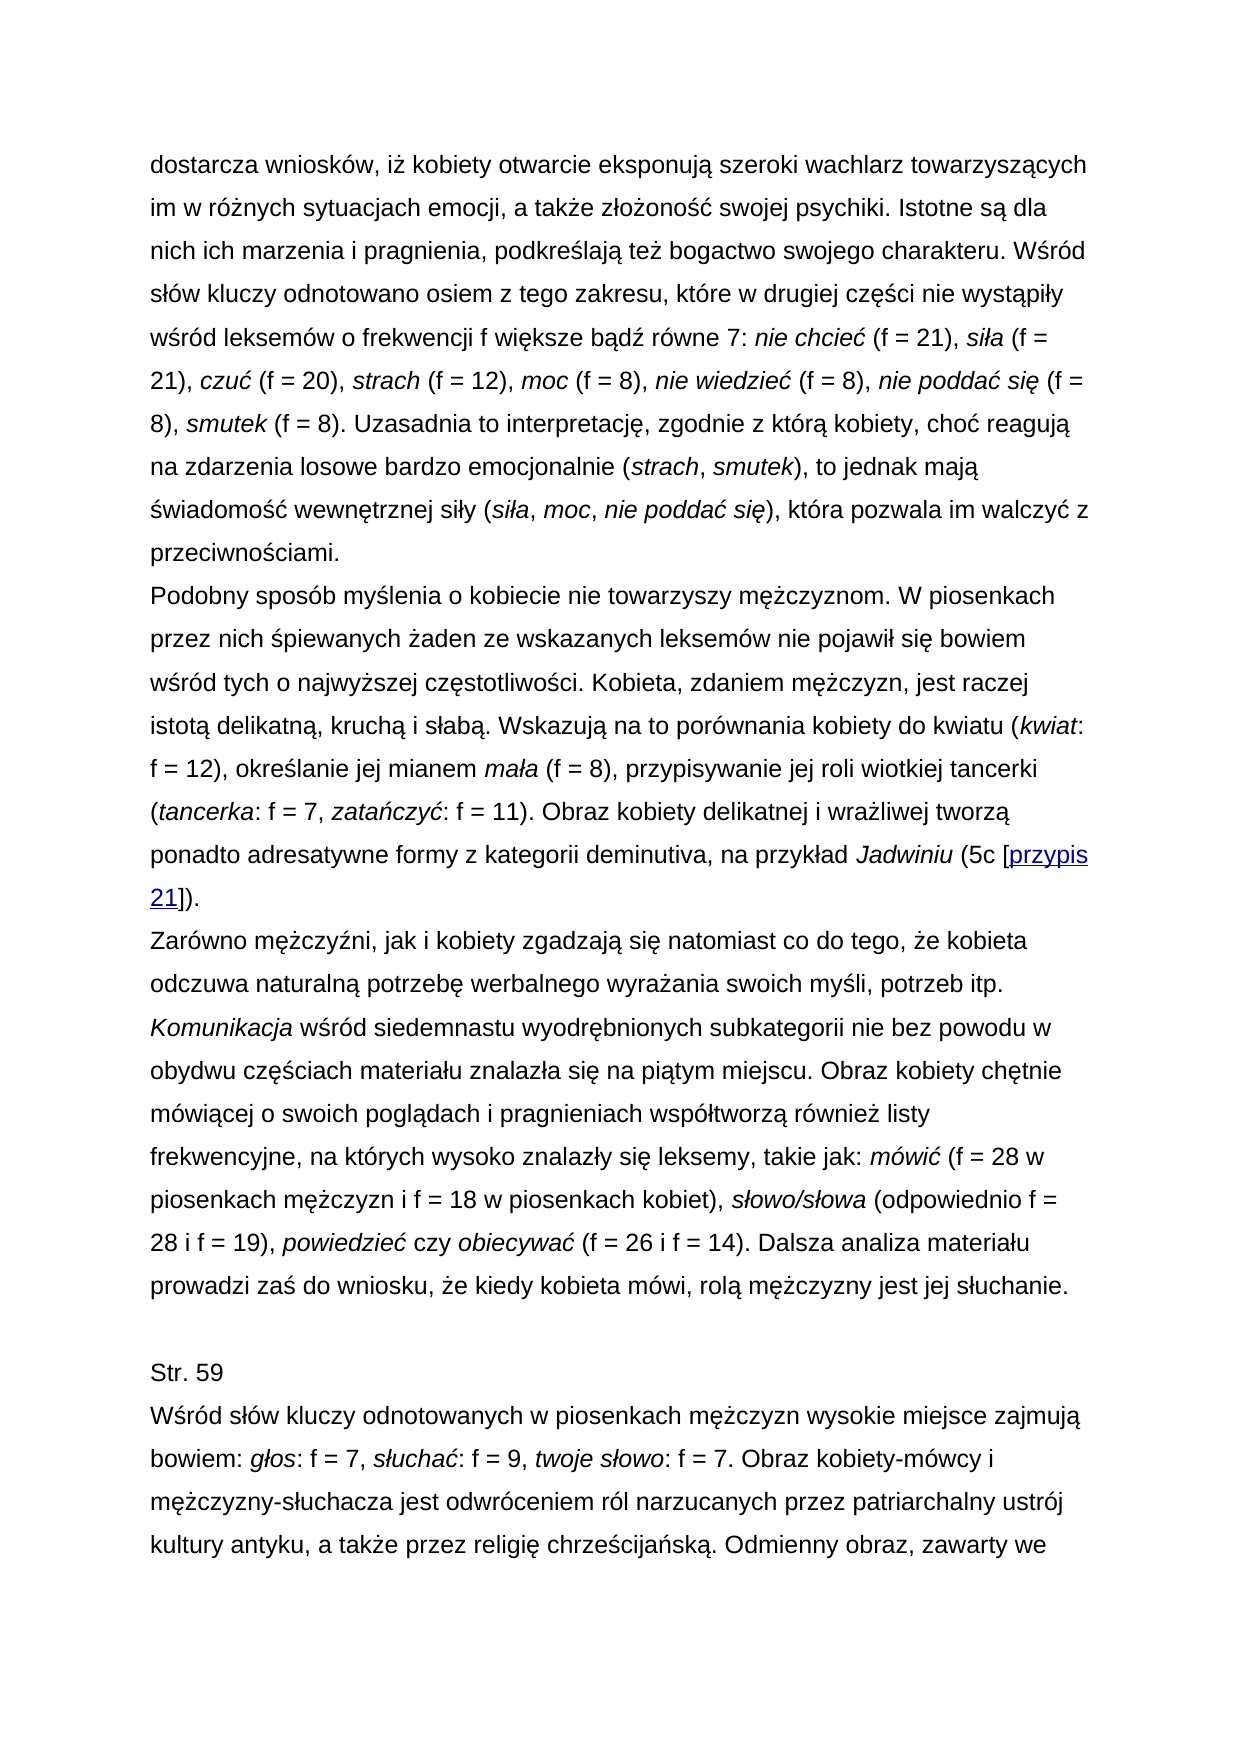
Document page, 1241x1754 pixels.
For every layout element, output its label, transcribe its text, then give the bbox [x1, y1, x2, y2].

text Podobny sposób myślenia o kobiecie nie towarzyszy mężczyznom. W piosenkach przez nich śpiewanych żaden ze wskazanych leksemów nie pojawił się bowiem wśród tych o najwyższej częstotliwości. Kobieta, zdaniem mężczyzn, jest raczej istotą delikatną, kruchą i słabą. Wskazują na to porównania kobiety do kwiatu (kwiat: f = 12), określanie jej mianem mała (f = 8), przypisywanie jej roli wiotkiej tancerki (tancerka: f = 7, zatańczyć: f = 11). Obraz kobiety delikatnej i wrażliwej tworzą ponadto adresatywne formy z kategorii deminutiva, na przykład Jadwiniu (5c [przypis 21]). [150, 581, 1090, 912]
text dostarcza wniosków, iż kobiety otwarcie eksponują szeroki wachlarz towarzyszących im w różnych sytuacjach emocji, a także złożoność swojej psychiki. Istotne są dla nich ich marzenia i pragnienia, podkreślają też bogactwo swojego charakteru. Wśród słów kluczy odnotowano osiem z tego zakresu, które w drugiej części nie wystąpiły wśród leksemów o frekwencji f większe bądź równe 7: nie chcieć (f = 21), siła (f = 21), czuć (f = 20), strach (f = 12), moc (f = 8), nie wiedzieć (f = 8), nie poddać się (f = 8), smutek (f = 8). Uzasadnia to interpretację, zgodnie z którą kobiety, choć reagują na zdarzenia losowe bardzo emocjonalnie (strach, smutek), to jednak mają świadomość wewnętrznej siły (siła, moc, nie poddać się), która pozwala im walczyć z przeciwnościami. [150, 150, 1090, 567]
text Str. 59 [150, 1357, 1090, 1386]
text Wśród słów kluczy odnotowanych w piosenkach mężczyzn wysokie miejsce zajmują bowiem: głos: f = 7, słuchać: f = 9, twoje słowo: f = 7. Obraz kobiety-mówcy i mężczyzny-słuchacza jest odwróceniem ról narzucanych przez patriarchalny ustrój kultury antyku, a także przez religię chrześcijańską. Odmienny obraz, zawarty we [150, 1401, 1090, 1559]
text Zarówno mężczyźni, jak i kobiety zgadzają się natomiast co do tego, że kobieta odczuwa naturalną potrzebę werbalnego wyrażania swoich myśli, potrzeb itp. Komunikacja wśród siedemnastu wyodrębnionych subkategorii nie bez powodu w obydwu częściach materiału znalazła się na piątym miejscu. Obraz kobiety chętnie mówiącej o swoich poglądach i pragnieniach współtworzą również listy frekwencyjne, na których wysoko znalazły się leksemy, takie jak: mówić (f = 28 w piosenkach mężczyzn i f = 18 w piosenkach kobiet), słowo/słowa (odpowiednio f = 28 i f = 19), powiedzieć czy obiecywać (f = 26 i f = 14). Dalsza analiza materiału prowadzi zaś do wniosku, że kiedy kobieta mówi, rolą mężczyzny jest jej słuchanie. [150, 926, 1090, 1300]
